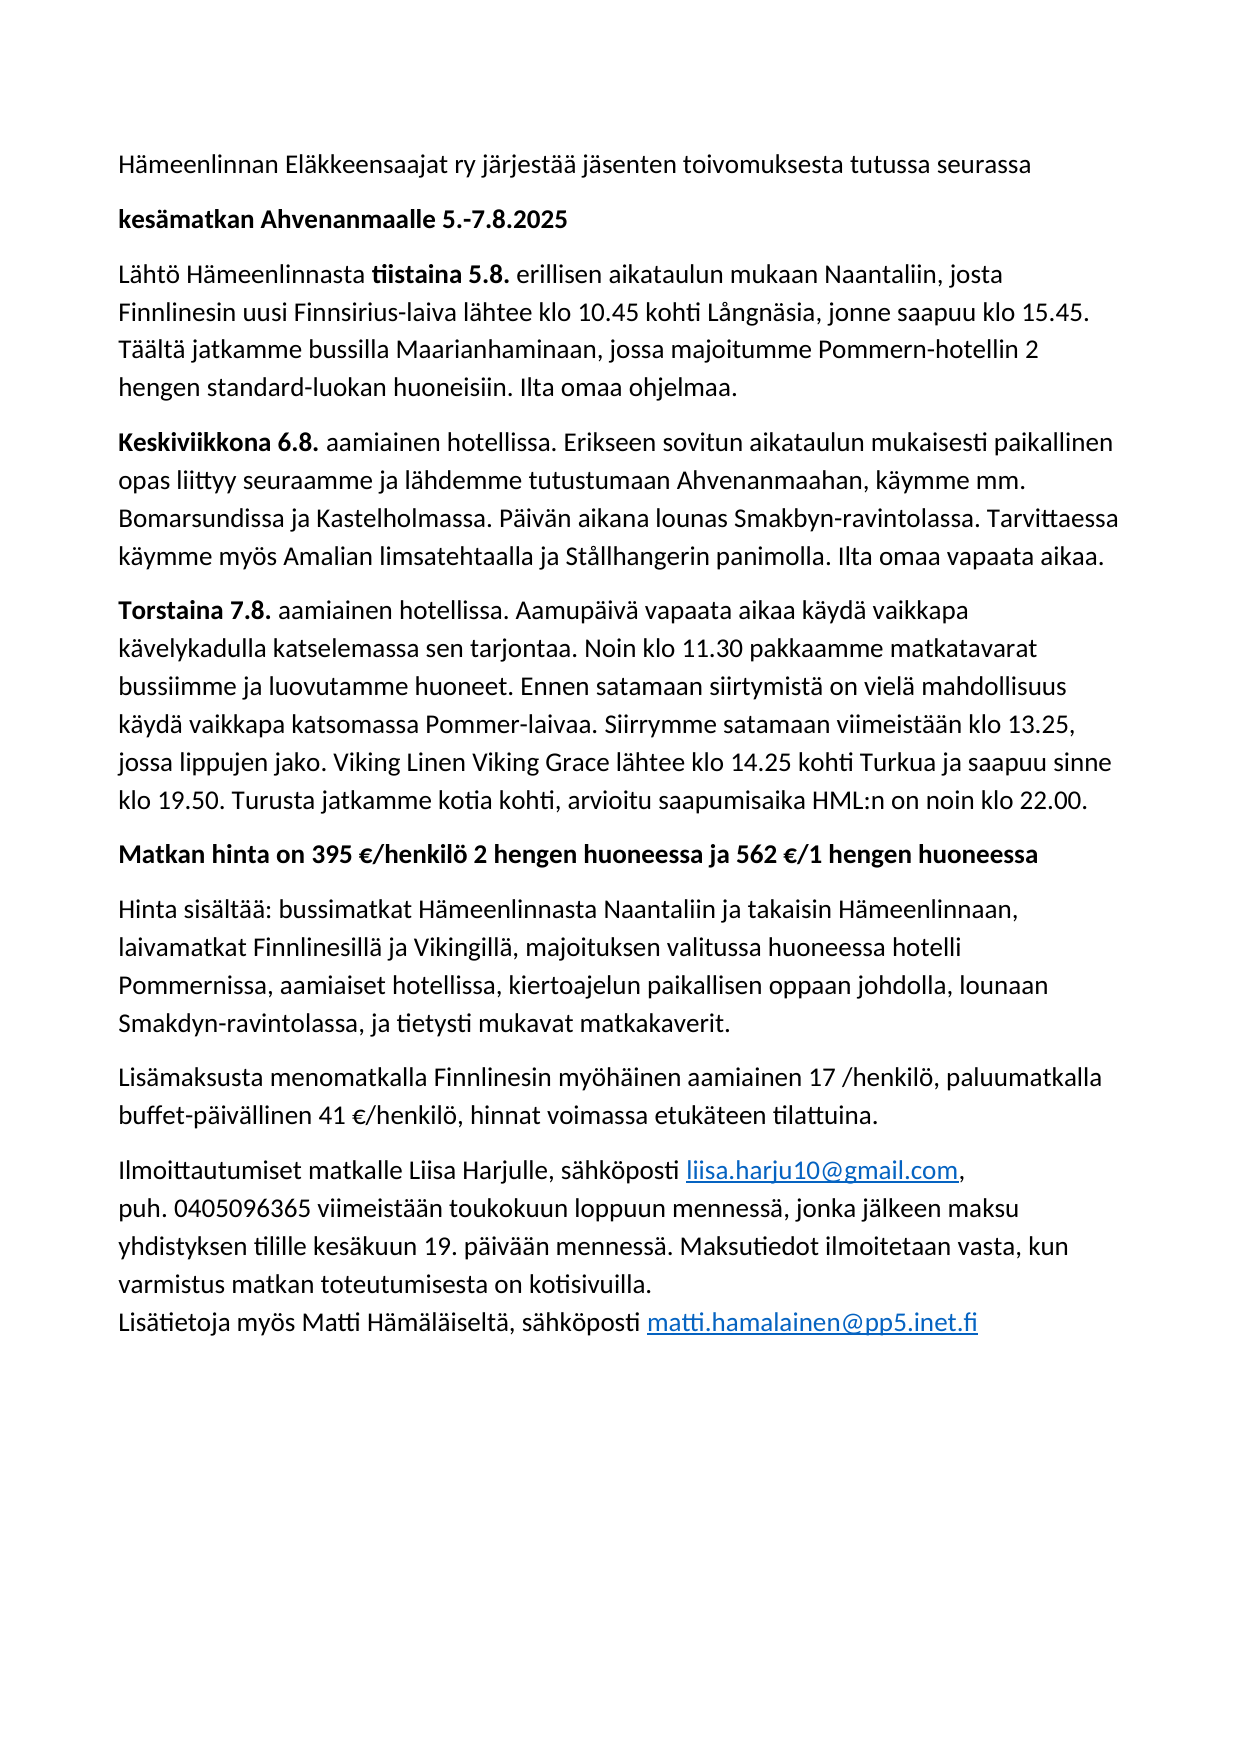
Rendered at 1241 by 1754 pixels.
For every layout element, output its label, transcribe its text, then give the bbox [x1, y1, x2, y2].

text kesämatkan Ahvenanmaalle 5.-7.8.2025 [118, 202, 1122, 235]
text Lähtö Hämeenlinnasta tiistaina 5.8. erillisen aikataulun mukaan Naantaliin, josta Finnlinesin uusi Finnsirius-laiva lähtee klo 10.45 kohti Långnäsia, jonne saapuu klo 15.45. Täältä jatkamme bussilla Maarianhaminaan, jossa majoitumme Pommern-hotellin 2 hengen standard-luokan huoneisiin. Ilta omaa ohjelmaa. [118, 257, 1122, 403]
text Hinta sisältää: bussimatkat Hämeenlinnasta Naantaliin ja takaisin Hämeenlinnaan, laivamatkat Finnlinesillä ja Vikingillä, majoituksen valitussa huoneessa hotelli Pommernissa, aamiaiset hotellissa, kiertoajelun paikallisen oppaan johdolla, lounaan Smakdyn-ravintolassa, ja tietysti mukavat matkakaverit. [118, 892, 1122, 1039]
text Matkan hinta on 395 €/henkilö 2 hengen huoneessa ja 562 €/1 hengen huoneessa [118, 838, 1122, 871]
text Hämeenlinnan Eläkkeensaajat ry järjestää jäsenten toivomuksesta tutussa seurassa [118, 148, 1122, 181]
text Ilmoittautumiset matkalle Liisa Harjulle, sähköposti liisa.harju10@gmail.com, puh. 0405096365 viimeistään toukokuun loppuun mennessä, jonka jälkeen maksu yhdistyksen tilille kesäkuun 19. päivään mennessä. Maksutiedot ilmoitetaan vasta, kun varmistus matkan toteutumisesta on kotisivuilla. Lisätietoja myös Matti Hämäläiseltä, sähköposti matti.hamalainen@pp5.inet.fi [118, 1153, 1122, 1370]
text Lisämaksusta menomatkalla Finnlinesin myöhäinen aamiainen 17 /henkilö, paluumatkalla buffet-päivällinen 41 €/henkilö, hinnat voimassa etukäteen tilattuina. [118, 1061, 1122, 1131]
text Keskiviikkona 6.8. aamiainen hotellissa. Erikseen sovitun aikataulun mukaisesti paikallinen opas liittyy seuraamme ja lähdemme tutustumaan Ahvenanmaahan, käymme mm. Bomarsundissa ja Kastelholmassa. Päivän aikana lounas Smakbyn-ravintolassa. Tarvittaessa käymme myös Amalian limsatehtaalla ja Stållhangerin panimolla. Ilta omaa vapaata aikaa. [118, 425, 1122, 572]
text Torstaina 7.8. aamiainen hotellissa. Aamupäivä vapaata aikaa käydä vaikkapa kävelykadulla katselemassa sen tarjontaa. Noin klo 11.30 pakkaamme matkatavarat bussiimme ja luovutamme huoneet. Ennen satamaan siirtymistä on vielä mahdollisuus käydä vaikkapa katsomassa Pommer-laivaa. Siirrymme satamaan viimeistään klo 13.25, jossa lippujen jako. Viking Linen Viking Grace lähtee klo 14.25 kohti Turkua ja saapuu sinne klo 19.50. Turusta jatkamme kotia kohti, arvioitu saapumisaika HML:n on noin klo 22.00. [118, 593, 1122, 816]
